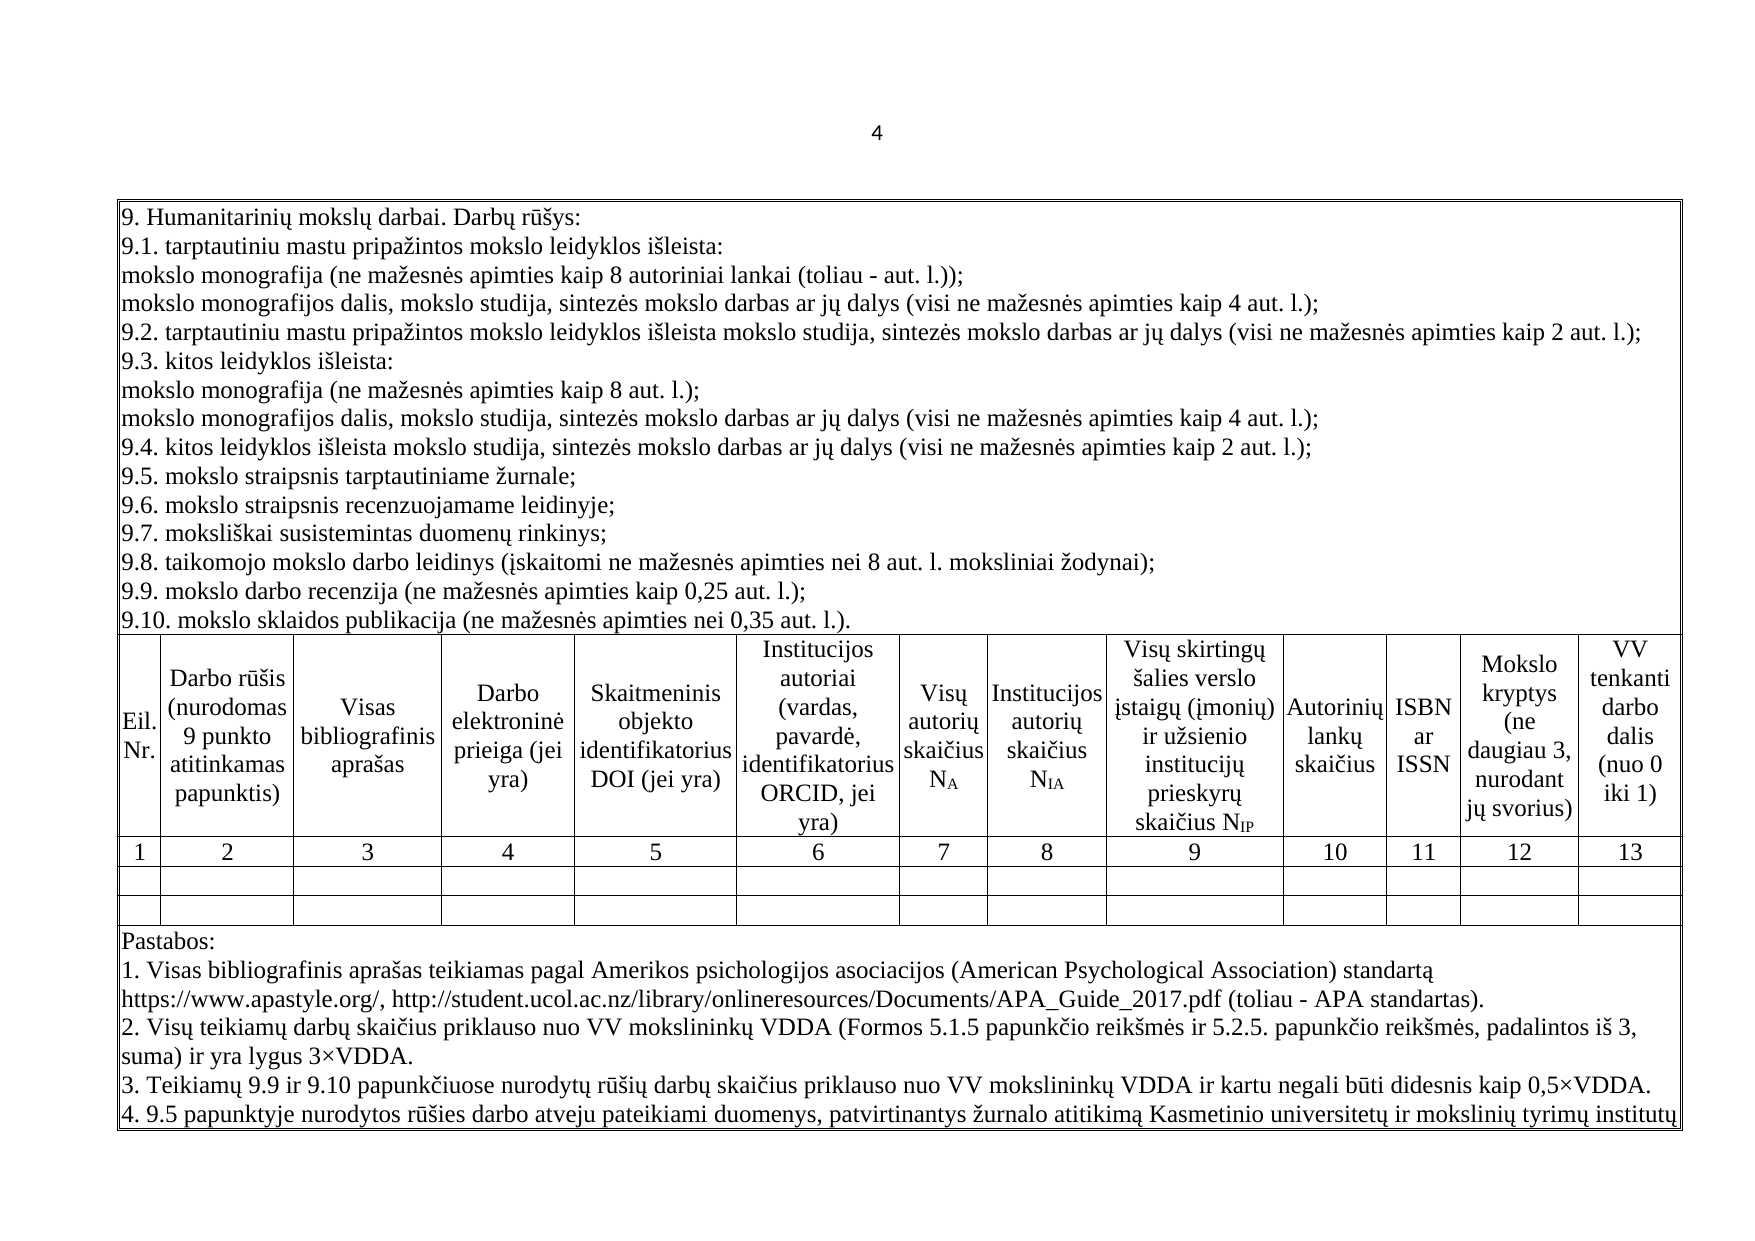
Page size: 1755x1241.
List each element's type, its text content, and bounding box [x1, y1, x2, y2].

table_cell [988, 896, 1106, 925]
table_cell Mokslo kryptys (ne daugiau 3, nurodant jų svorius) [1461, 635, 1578, 836]
table_cell 13 [1579, 837, 1680, 866]
table_cell [120, 896, 160, 925]
table_cell Darbo rūšis (nurodomas 9 punkto atitinkamas papunktis) [161, 635, 293, 836]
table_cell 10 [1284, 837, 1386, 866]
table_cell [1579, 896, 1680, 925]
table_cell [442, 867, 574, 895]
table_cell [294, 896, 441, 925]
table_cell [1284, 867, 1386, 895]
table_cell [1461, 896, 1578, 925]
table_cell [1284, 896, 1386, 925]
table_cell Autorinių lankų skaičius [1284, 635, 1386, 836]
table_cell [988, 867, 1106, 895]
table_cell 8 [988, 837, 1106, 866]
table_cell Darbo elektroninė prieiga (jei yra) [442, 635, 574, 836]
table_cell 11 [1387, 837, 1460, 866]
table_cell [161, 896, 293, 925]
table_cell 4 [442, 837, 574, 866]
table_cell [1461, 867, 1578, 895]
table_cell [737, 867, 899, 895]
table_cell Pastabos: 1. Visas bibliografinis aprašas teikiamas pagal Amerikos psichologijos asociacijos (American Psychological Association) standartą https://www.apastyle.org/, http://student.ucol.ac.nz/library/onlineresources/Documents/APA_Guide_2017.pdf (toliau - APA standartas). 2. Visų teikiamų darbų skaičius priklauso nuo VV mokslininkų VDDA (Formos 5.1.5 papunkčio reikšmės ir 5.2.5. papunkčio reikšmės, padalintos iš 3, suma) ir yra lygus 3×VDDA. 3. Teikiamų 9.9 ir 9.10 papunkčiuose nurodytų rūšių darbų skaičius priklauso nuo VV mokslininkų VDDA ir kartu negali būti didesnis kaip 0,5×VDDA. 4. 9.5 papunktyje nurodytos rūšies darbo atveju pateikiami duomenys, patvirtinantys žurnalo atitikimą Kasmetinio universitetų ir mokslinių tyrimų institutų [120, 926, 1680, 1127]
table_cell [161, 867, 293, 895]
table_cell 6 [737, 837, 899, 866]
table_cell 1 [120, 837, 160, 866]
table_cell [900, 896, 987, 925]
table_cell [1387, 896, 1460, 925]
table_cell 7 [900, 837, 987, 866]
table_cell 9 [1107, 837, 1283, 866]
table_cell [575, 896, 736, 925]
table_cell [120, 867, 160, 895]
table_cell [294, 867, 441, 895]
table_cell Visas bibliografinis aprašas [294, 635, 441, 836]
table_cell [1579, 867, 1680, 895]
table_cell [1107, 896, 1283, 925]
table_cell Institucijos autoriai (vardas, pavardė, identifikatorius ORCID, jei yra) [737, 635, 899, 836]
table_cell 5 [575, 837, 736, 866]
table_cell 3 [294, 837, 441, 866]
table_cell ISBN ar ISSN [1387, 635, 1460, 836]
table_cell VV tenkanti darbo dalis (nuo 0 iki 1) [1579, 635, 1680, 836]
table_cell 12 [1461, 837, 1578, 866]
table_cell Eil. Nr. [120, 635, 160, 836]
table_cell Visų skirtingų šalies verslo įstaigų (įmonių) ir užsienio institucijų prieskyrų skaičius NIP [1107, 635, 1283, 836]
table_cell [737, 896, 899, 925]
table_cell [1387, 867, 1460, 895]
table_cell [442, 896, 574, 925]
table_header 9. Humanitarinių mokslų darbai. Darbų rūšys: 9.1. tarptautiniu mastu pripažintos mokslo leidyklos išleista: mokslo monografija (ne mažesnės apimties kaip 8 autoriniai lankai (toliau - aut. l.)); mokslo monografijos dalis, mokslo studija, sintezės mokslo darbas ar jų dalys (visi ne mažesnės apimties kaip 4 aut. l.); 9.2. tarptautiniu mastu pripažintos mokslo leidyklos išleista mokslo studija, sintezės mokslo darbas ar jų dalys (visi ne mažesnės apimties kaip 2 aut. l.); 9.3. kitos leidyklos išleista: mokslo monografija (ne mažesnės apimties kaip 8 aut. l.); mokslo monografijos dalis, mokslo studija, sintezės mokslo darbas ar jų dalys (visi ne mažesnės apimties kaip 4 aut. l.); 9.4. kitos leidyklos išleista mokslo studija, sintezės mokslo darbas ar jų dalys (visi ne mažesnės apimties kaip 2 aut. l.); 9.5. mokslo straipsnis tarptautiniame žurnale; 9.6. mokslo straipsnis recenzuojamame leidinyje; 9.7. moksliškai susistemintas duomenų rinkinys; 9.8. taikomojo mokslo darbo leidinys (įskaitomi ne mažesnės apimties nei 8 aut. l. moksliniai žodynai); 9.9. mokslo darbo recenzija (ne mažesnės apimties kaip 0,25 aut. l.); 9.10. mokslo sklaidos publikacija (ne mažesnės apimties nei 0,35 aut. l.). [120, 202, 1680, 633]
table_cell [900, 867, 987, 895]
table_cell Skaitmeninis objekto identifikatorius DOI (jei yra) [575, 635, 736, 836]
table_cell Institucijos autorių skaičius NIA [988, 635, 1106, 836]
table_cell [1107, 867, 1283, 895]
table_cell 2 [161, 837, 293, 866]
table_cell Visų autorių skaičius NA [900, 635, 987, 836]
table_cell [575, 867, 736, 895]
